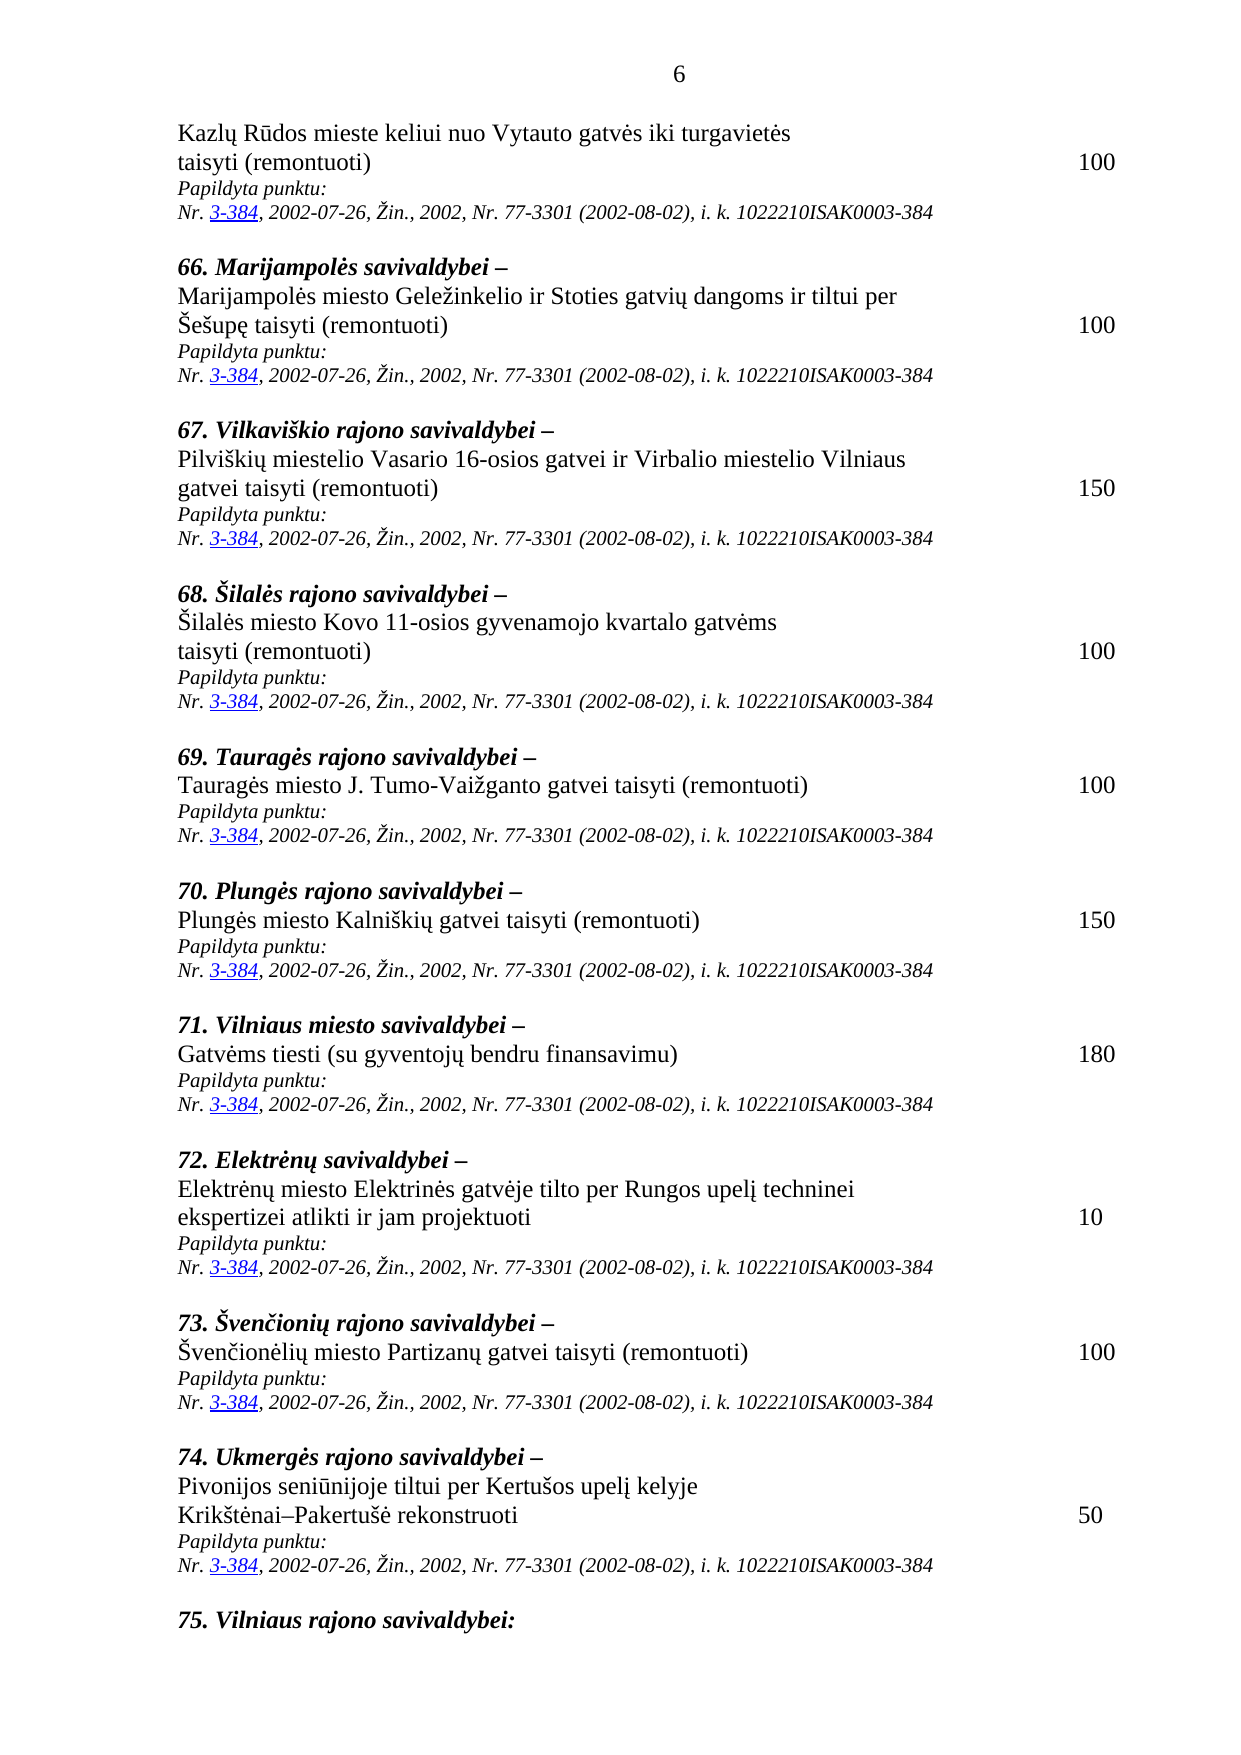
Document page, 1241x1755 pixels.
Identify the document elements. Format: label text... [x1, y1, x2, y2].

text Šešupę taisyti (remontuoti) 100 [177, 310, 1181, 339]
text 68. Šilalės rajono savivaldybei – [177, 579, 1181, 607]
text ekspertizei atlikti ir jam projektuoti 10 [177, 1202, 1181, 1231]
text 66. Marijampolės savivaldybei – [177, 252, 1181, 281]
text Plungės miesto Kalniškių gatvei taisyti (remontuoti) 150 [177, 905, 1181, 934]
text Pivonijos seniūnijoje tiltui per Kertušos upelį kelyje [177, 1471, 1181, 1500]
text Krikštėnai–Pakertušė rekonstruoti 50 [177, 1500, 1181, 1529]
text Švenčionėlių miesto Partizanų gatvei taisyti (remontuoti) 100 [177, 1337, 1181, 1366]
text Papildyta punktu: [177, 1529, 1181, 1553]
text 69. Tauragės rajono savivaldybei – [177, 742, 1181, 771]
text Nr. 3-384, 2002-07-26, Žin., 2002, Nr. 77-3301 (2002-08-02), i. k. 1022210ISAK0003-384 [177, 526, 1181, 550]
text Nr. 3-384, 2002-07-26, Žin., 2002, Nr. 77-3301 (2002-08-02), i. k. 1022210ISAK0003-384 [177, 1553, 1181, 1577]
text Papildyta punktu: [177, 1231, 1181, 1255]
text Marijampolės miesto Geležinkelio ir Stoties gatvių dangoms ir tiltui per [177, 281, 1181, 310]
text Tauragės miesto J. Tumo-Vaižganto gatvei taisyti (remontuoti) 100 [177, 771, 1181, 799]
text Nr. 3-384, 2002-07-26, Žin., 2002, Nr. 77-3301 (2002-08-02), i. k. 1022210ISAK0003-384 [177, 1255, 1181, 1279]
text 67. Vilkaviškio rajono savivaldybei – [177, 416, 1181, 444]
text Elektrėnų miesto Elektrinės gatvėje tilto per Rungos upelį techninei [177, 1174, 1181, 1202]
text 73. Švenčionių rajono savivaldybei – [177, 1308, 1181, 1337]
text Nr. 3-384, 2002-07-26, Žin., 2002, Nr. 77-3301 (2002-08-02), i. k. 1022210ISAK0003-384 [177, 363, 1181, 387]
text Papildyta punktu: [177, 502, 1181, 526]
text Nr. 3-384, 2002-07-26, Žin., 2002, Nr. 77-3301 (2002-08-02), i. k. 1022210ISAK0003-384 [177, 1092, 1181, 1116]
text 75. Vilniaus rajono savivaldybei: [177, 1606, 1181, 1634]
text Nr. 3-384, 2002-07-26, Žin., 2002, Nr. 77-3301 (2002-08-02), i. k. 1022210ISAK0003-384 [177, 958, 1181, 982]
text Papildyta punktu: [177, 1068, 1181, 1092]
text 72. Elektrėnų savivaldybei – [177, 1145, 1181, 1174]
text Kazlų Rūdos mieste keliui nuo Vytauto gatvės iki turgavietės [177, 118, 1181, 147]
text taisyti (remontuoti) 100 [177, 636, 1181, 665]
text Papildyta punktu: [177, 339, 1181, 363]
text Papildyta punktu: [177, 799, 1181, 823]
text Papildyta punktu: [177, 1366, 1181, 1390]
text Nr. 3-384, 2002-07-26, Žin., 2002, Nr. 77-3301 (2002-08-02), i. k. 1022210ISAK0003-384 [177, 689, 1181, 713]
text Gatvėms tiesti (su gyventojų bendru finansavimu) 180 [177, 1039, 1181, 1068]
text Papildyta punktu: [177, 176, 1181, 200]
text Šilalės miesto Kovo 11-osios gyvenamojo kvartalo gatvėms [177, 607, 1181, 636]
text 74. Ukmergės rajono savivaldybei – [177, 1442, 1181, 1471]
text taisyti (remontuoti) 100 [177, 147, 1181, 176]
text 70. Plungės rajono savivaldybei – [177, 876, 1181, 905]
text Nr. 3-384, 2002-07-26, Žin., 2002, Nr. 77-3301 (2002-08-02), i. k. 1022210ISAK0003-384 [177, 1390, 1181, 1414]
text Pilviškių miestelio Vasario 16-osios gatvei ir Virbalio miestelio Vilniaus [177, 444, 1181, 473]
text gatvei taisyti (remontuoti) 150 [177, 473, 1181, 502]
text Nr. 3-384, 2002-07-26, Žin., 2002, Nr. 77-3301 (2002-08-02), i. k. 1022210ISAK0003-384 [177, 823, 1181, 847]
text Nr. 3-384, 2002-07-26, Žin., 2002, Nr. 77-3301 (2002-08-02), i. k. 1022210ISAK0003-384 [177, 200, 1181, 224]
text 71. Vilniaus miesto savivaldybei – [177, 1011, 1181, 1039]
text Papildyta punktu: [177, 934, 1181, 958]
text Papildyta punktu: [177, 665, 1181, 689]
